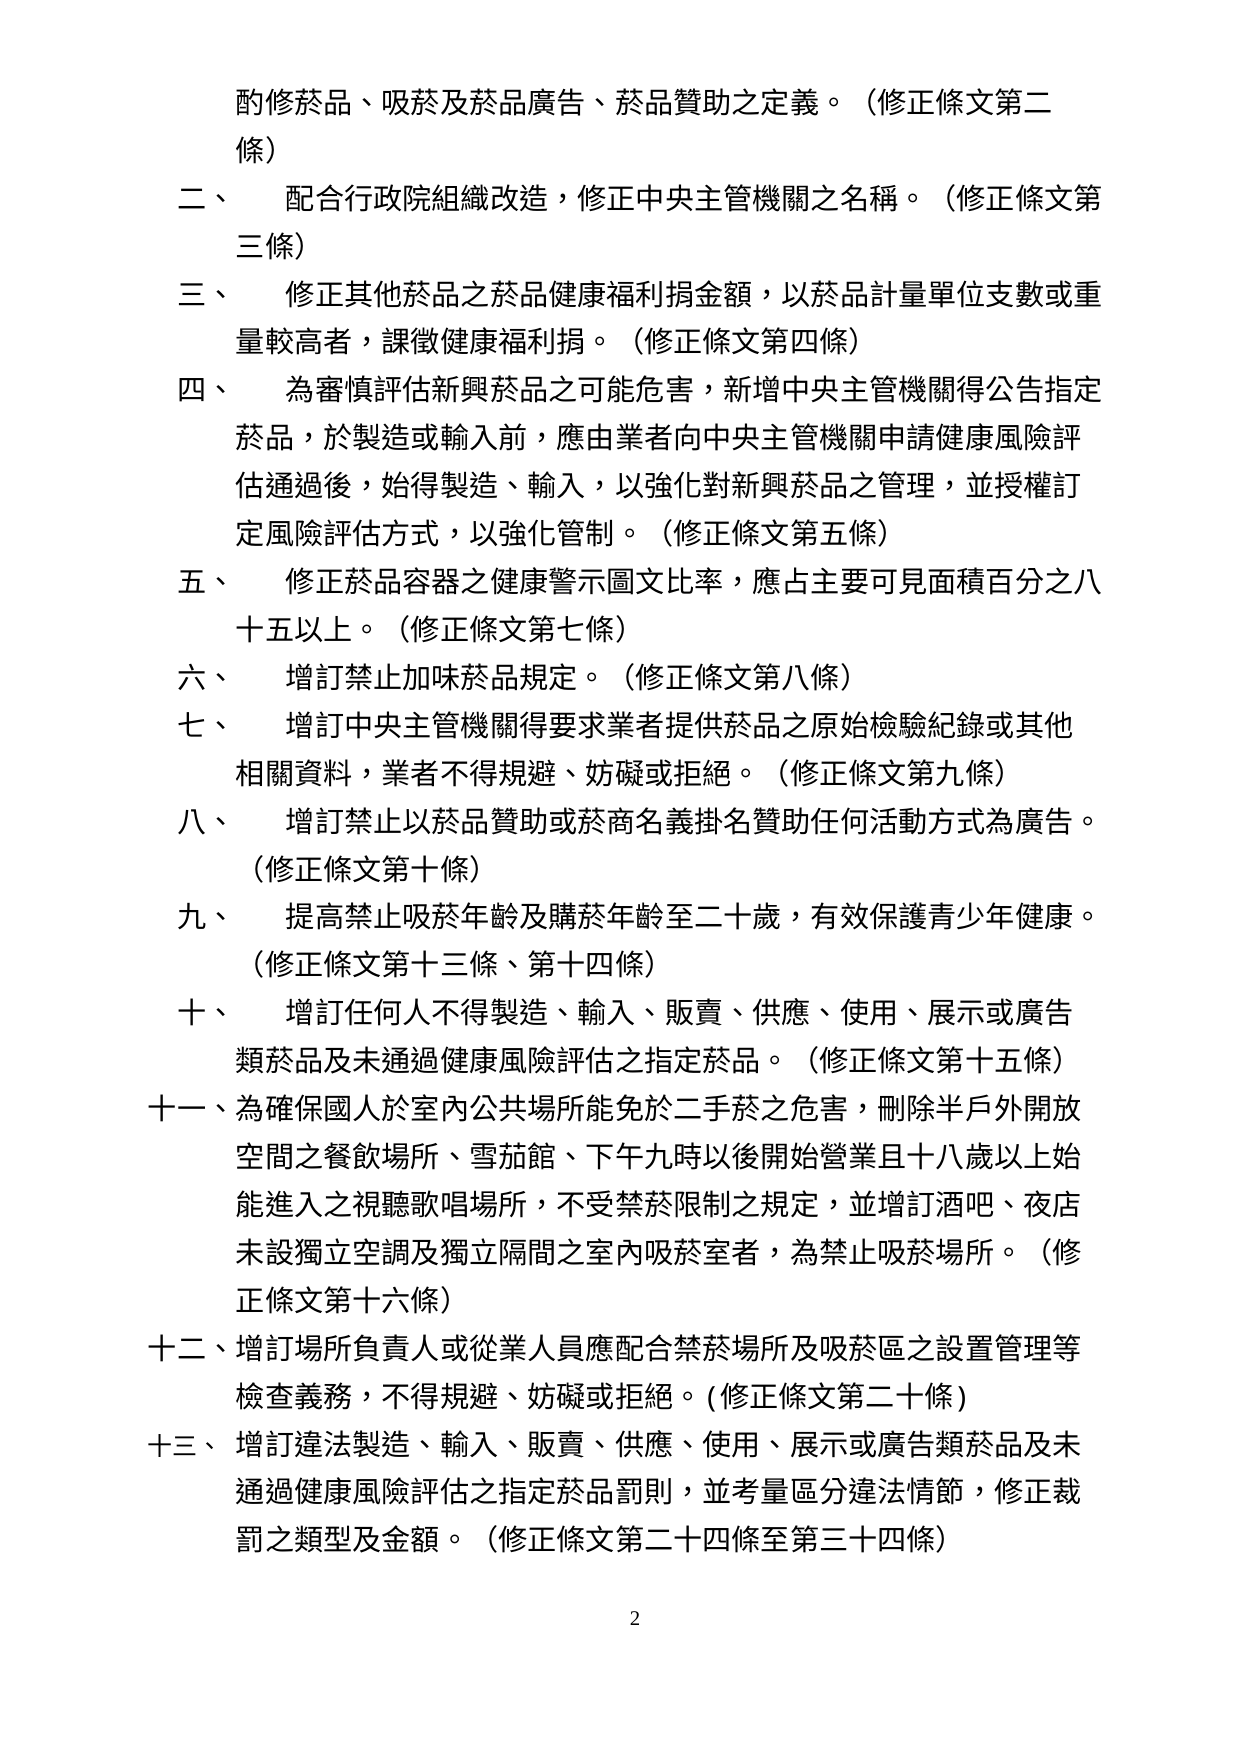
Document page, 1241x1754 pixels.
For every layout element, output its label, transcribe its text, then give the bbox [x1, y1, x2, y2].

list 增訂場所負責人或從業人員應配合禁菸場所及吸菸區之設置管理等檢查義務，不得規避、妨礙或拒絕。(修正條文第二十條) [148, 1321, 1092, 1417]
list 修正其他菸品之菸品健康福利捐金額，以菸品計量單位支數或重量較高者，課徵健康福利捐。（修正條文第四條） [177, 267, 1107, 362]
list 酌修菸品、吸菸及菸品廣告、菸品贊助之定義。（修正條文第二條） [177, 75, 1107, 171]
list 增訂中央主管機關得要求業者提供菸品之原始檢驗紀錄或其他相關資料，業者不得規避、妨礙或拒絕。（修正條文第九條） [177, 698, 1092, 794]
list 增訂違法製造、輸入、販賣、供應、使用、展示或廣告類菸品及未通過健康風險評估之指定菸品罰則，並考量區分違法情節，修正裁罰之類型及金額。（修正條文第二十四條至第三十四條） [148, 1417, 1092, 1560]
list 提高禁止吸菸年齡及購菸年齡至二十歲，有效保護青少年健康。（修正條文第十三條、第十四條） [177, 889, 1092, 985]
list 增訂禁止加味菸品規定。（修正條文第八條） [177, 650, 1092, 698]
list 為確保國人於室內公共場所能免於二手菸之危害，刪除半戶外開放空間之餐飲場所、雪茄館、下午九時以後開始營業且十八歲以上始能進入之視聽歌唱場所，不受禁菸限制之規定，並增訂酒吧、夜店未設獨立空調及獨立隔間之室內吸菸室者，為禁止吸菸場所。（修正條文第十六條） [148, 1081, 1092, 1321]
list 配合行政院組織改造，修正中央主管機關之名稱。（修正條文第三條） [177, 171, 1107, 267]
list 增訂任何人不得製造、輸入、販賣、供應、使用、展示或廣告類菸品及未通過健康風險評估之指定菸品。（修正條文第十五條） [177, 985, 1092, 1081]
list 增訂禁止以菸品贊助或菸商名義掛名贊助任何活動方式為廣告。（修正條文第十條） [177, 794, 1092, 889]
list 為審慎評估新興菸品之可能危害，新增中央主管機關得公告指定菸品，於製造或輸入前，應由業者向中央主管機關申請健康風險評估通過後，始得製造、輸入，以強化對新興菸品之管理，並授權訂定風險評估方式，以強化管制。（修正條文第五條） [177, 362, 1107, 554]
list 修正菸品容器之健康警示圖文比率，應占主要可見面積百分之八十五以上。（修正條文第七條） [177, 554, 1107, 650]
